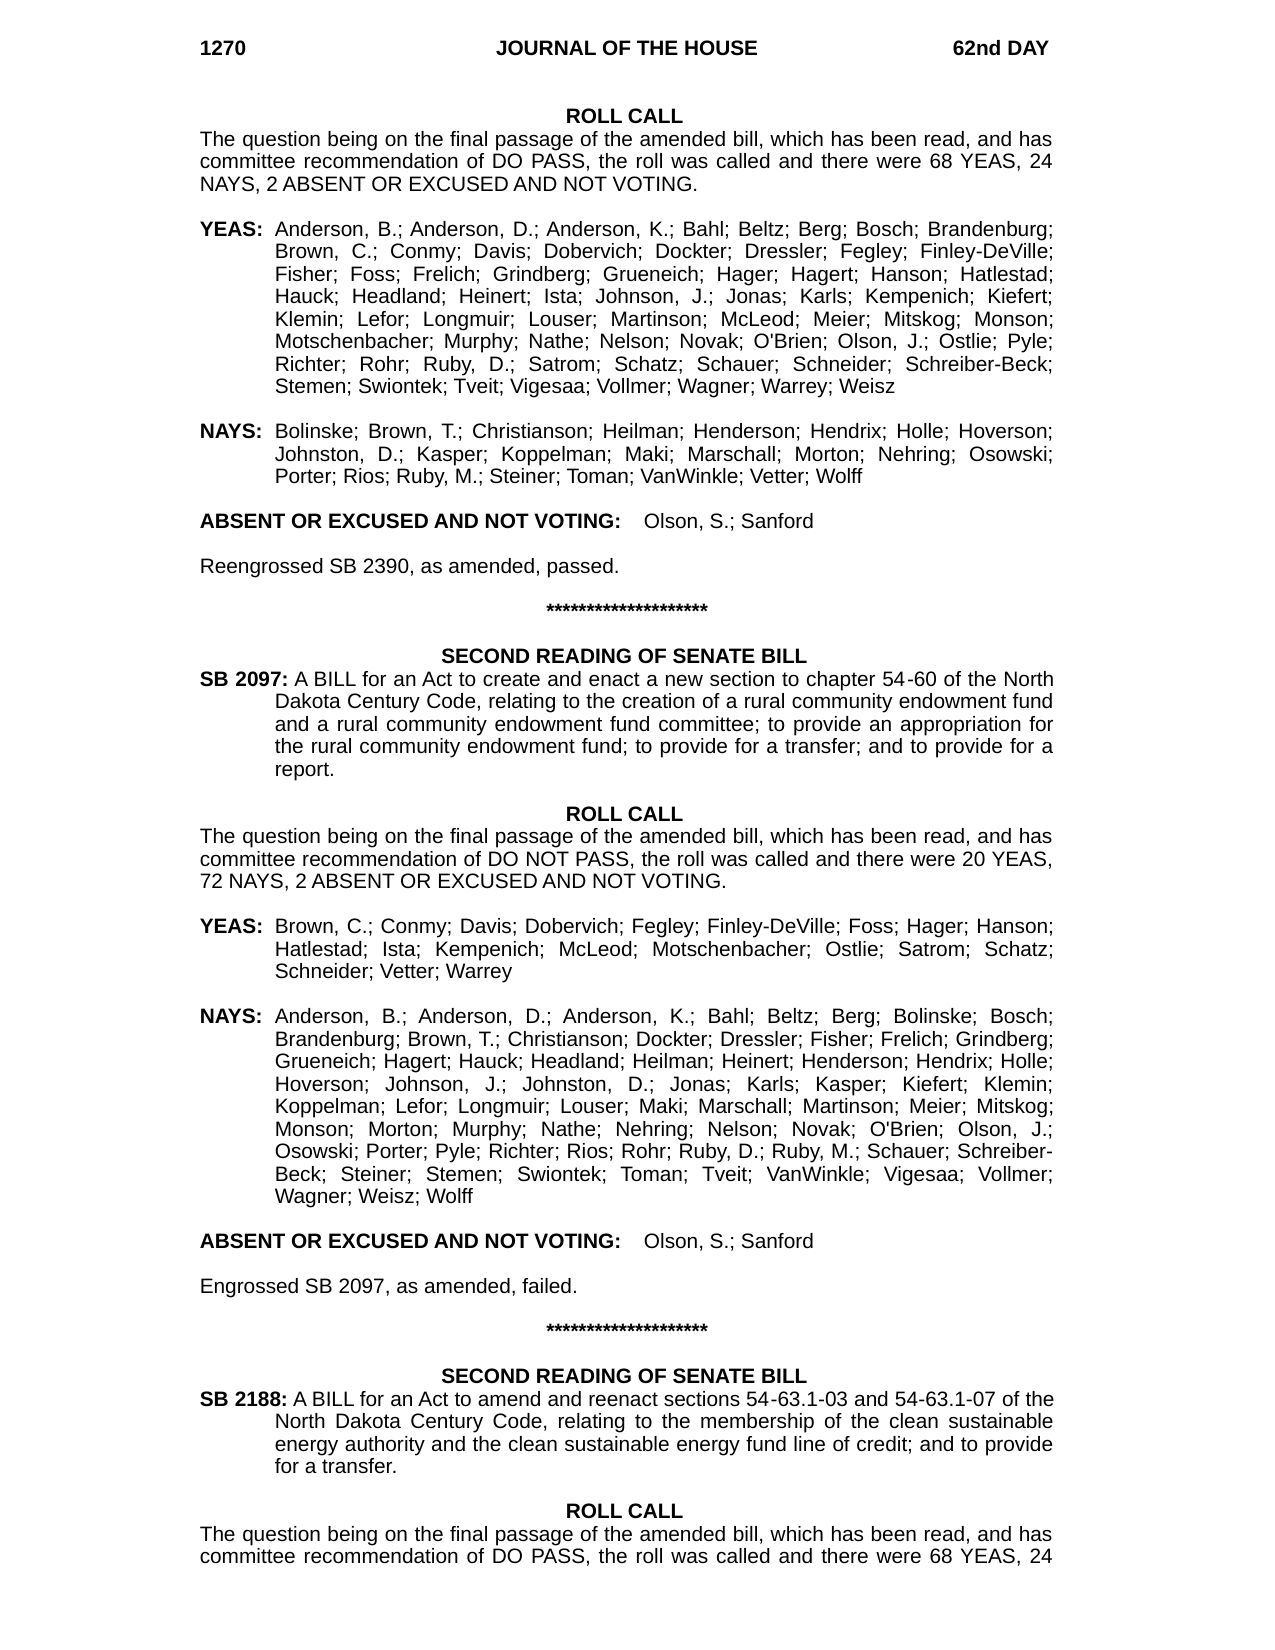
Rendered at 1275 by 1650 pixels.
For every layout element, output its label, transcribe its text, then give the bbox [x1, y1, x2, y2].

subtitle Page 1270 [9, 9, 109, 57]
title SB 2188: A BILL for an Act to amend and reenact sections 54‑63.1‑03 and 54‑63.1‑07 of the North Dakota Century Code, relating to the membership of the clean sustainable energy authority and the clean sustainable energy fund line of credit; and to provide for a transfer. [199, 1388, 1054, 1478]
text [0, 0, 118, 66]
text SECOND READING OF SENATE BILL [199, 646, 1054, 668]
text ROLL CALL [199, 803, 1054, 826]
title YEAS: Anderson, B.; Anderson, D.; Anderson, K.; Bahl; Beltz; Berg; Bosch; Brandenburg; Brown, C.; Conmy; Davis; Dobervich; Dockter; Dressler; Fegley; Finley-DeVille; Fisher; Foss; Frelich; Grindberg; Grueneich; Hager; Hagert; Hanson; Hatlestad; Hauck; Headland; Heinert; Ista; Johnson, J.; Jonas; Karls; Kempenich; Kiefert; Klemin; Lefor; Longmuir; Louser; Martinson; McLeod; Meier; Mitskog; Monson; Motschenbacher; Murphy; Nathe; Nelson; Novak; O'Brien; Olson, J.; Ostlie; Pyle; Richter; Rohr; Ruby, D.; Satrom; Schatz; Schauer; Schneider; Schreiber-Beck; Stemen; Swiontek; Tveit; Vigesaa; Vollmer; Wagner; Warrey; Weisz [199, 218, 1054, 398]
text Reengrossed SB 2390, as amended, passed. [199, 556, 1054, 578]
text SECOND READING OF SENATE BILL [199, 1366, 1054, 1388]
text The question being on the final passage of the amended bill, which has been read, and has committee recommendation of DO PASS, the roll was called and there were 68 YEAS, 24 [199, 1523, 1054, 1568]
text ROLL CALL [199, 1501, 1054, 1523]
title SB 2097: A BILL for an Act to create and enact a new section to chapter 54‑60 of the North Dakota Century Code, relating to the creation of a rural community endowment fund and a rural community endowment fund committee; to provide an appropriation for the rural community endowment fund; to provide for a transfer; and to provide for a report. [199, 668, 1054, 781]
text ROLL CALL [199, 106, 1054, 128]
text The question being on the final passage of the amended bill, which has been read, and has committee recommendation of DO PASS, the roll was called and there were 68 YEAS, 24 NAYS, 2 ABSENT OR EXCUSED AND NOT VOTING. [199, 128, 1054, 196]
text ******************** [199, 601, 1054, 623]
text The question being on the final passage of the amended bill, which has been read, and has committee recommendation of DO NOT PASS, the roll was called and there were 20 YEAS, 72 NAYS, 2 ABSENT OR EXCUSED AND NOT VOTING. [199, 826, 1054, 893]
title NAYS: Anderson, B.; Anderson, D.; Anderson, K.; Bahl; Beltz; Berg; Bolinske; Bosch; Brandenburg; Brown, T.; Christianson; Dockter; Dressler; Fisher; Frelich; Grindberg; Grueneich; Hagert; Hauck; Headland; Heilman; Heinert; Henderson; Hendrix; Holle; Hoverson; Johnson, J.; Johnston, D.; Jonas; Karls; Kasper; Kiefert; Klemin; Koppelman; Lefor; Longmuir; Louser; Maki; Marschall; Martinson; Meier; Mitskog; Monson; Morton; Murphy; Nathe; Nehring; Nelson; Novak; O'Brien; Olson, J.; Osowski; Porter; Pyle; Richter; Rios; Rohr; Ruby, D.; Ruby, M.; Schauer; Schreiber-Beck; Steiner; Stemen; Swiontek; Toman; Tveit; VanWinkle; Vigesaa; Vollmer; Wagner; Weisz; Wolff [199, 1006, 1054, 1208]
title YEAS: Brown, C.; Conmy; Davis; Dobervich; Fegley; Finley-DeVille; Foss; Hager; Hanson; Hatlestad; Ista; Kempenich; McLeod; Motschenbacher; Ostlie; Satrom; Schatz; Schneider; Vetter; Warrey [199, 916, 1054, 983]
text Engrossed SB 2097, as amended, failed. [199, 1276, 1054, 1298]
text ******************** [199, 1321, 1054, 1343]
title ABSENT OR EXCUSED AND NOT VOTING: Olson, S.; Sanford [199, 511, 1054, 533]
title ABSENT OR EXCUSED AND NOT VOTING: Olson, S.; Sanford [199, 1231, 1054, 1253]
title NAYS: Bolinske; Brown, T.; Christianson; Heilman; Henderson; Hendrix; Holle; Hoverson; Johnston, D.; Kasper; Koppelman; Maki; Marschall; Morton; Nehring; Osowski; Porter; Rios; Ruby, M.; Steiner; Toman; VanWinkle; Vetter; Wolff [199, 421, 1054, 488]
